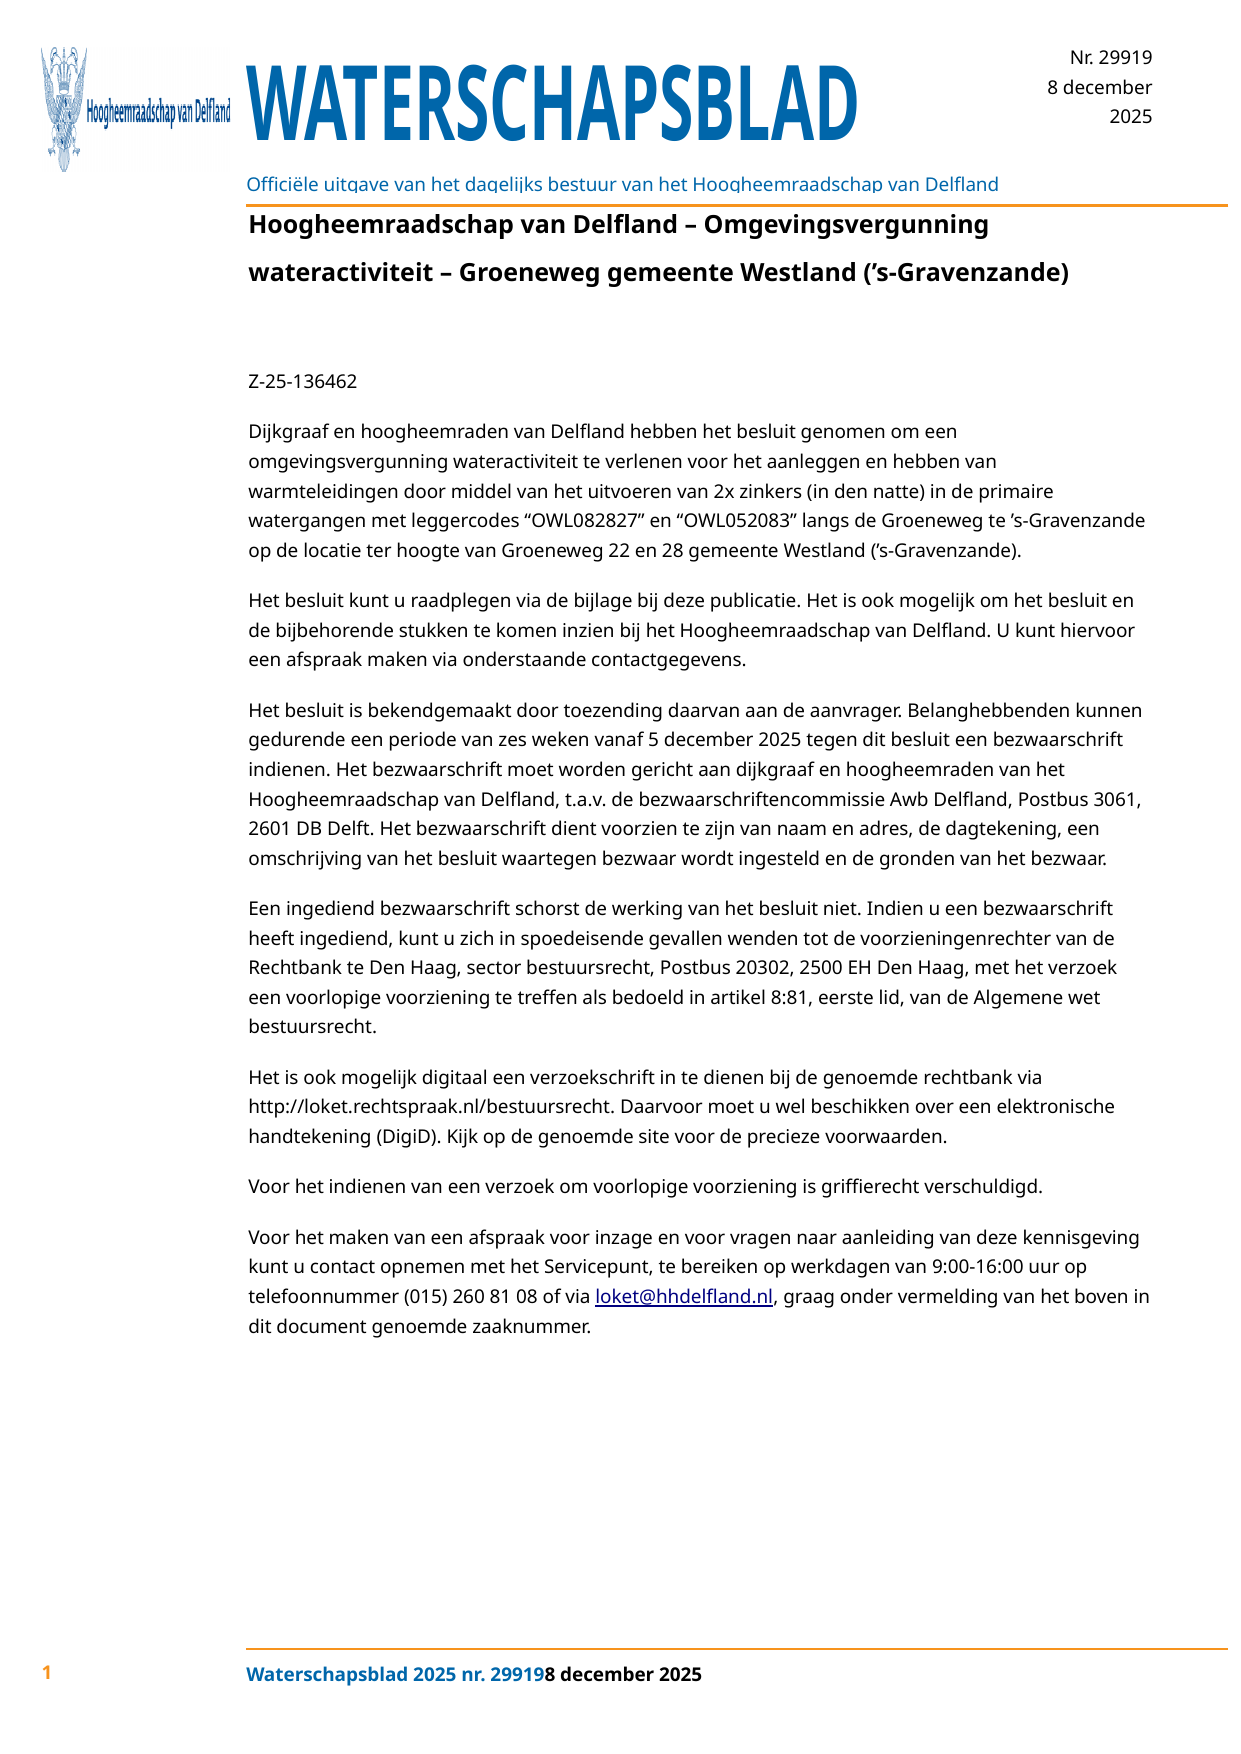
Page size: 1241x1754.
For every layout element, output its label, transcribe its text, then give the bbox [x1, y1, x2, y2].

picture [41, 47, 231, 172]
text Voor het indienen van een verzoek om voorlopige voorziening is griffierecht verschuldigd. [248, 1174, 1152, 1199]
text Het is ook mogelijk digitaal een verzoekschrift in te dienen bij de genoemde rechtbank via http://loket.rechtspraak.nl/bestuursrecht. Daarvoor moet u wel beschikken over een elektronische handtekening (DigiD). Kijk op de genoemde site voor de precieze voorwaarden. [248, 1064, 1152, 1149]
text Een ingediend bezwaarschrift schorst de werking van het besluit niet. Indien u een bezwaarschrift heeft ingediend, kunt u zich in spoedeisende gevallen wenden tot de voorzieningenrechter van de Rechtbank te Den Haag, sector bestuursrecht, Postbus 20302, 2500 EH Den Haag, met het verzoek een voorlopige voorziening te treffen als bedoeld in artikel 8:81, eerste lid, van de Algemene wet bestuursrecht. [248, 895, 1152, 1039]
text Voor het maken van een afspraak voor inzage en voor vragen naar aanleiding van deze kennisgeving kunt u contact opnemen met het Servicepunt, te bereiken op werkdagen van 9:00-16:00 uur op telefoonnummer (015) 260 81 08 of via loket@hhdelfland.nl, graag onder vermelding van het boven in dit document genoemde zaaknummer. [248, 1224, 1152, 1339]
text Het besluit kunt u raadplegen via de bijlage bij deze publicatie. Het is ook mogelijk om het besluit en de bijbehorende stukken te komen inzien bij het Hoogheemraadschap van Delfland. U kunt hiervoor een afspraak maken via onderstaande contactgegevens. [248, 587, 1152, 672]
text Z-25-136462 [248, 368, 1152, 394]
text Dijkgraaf en hoogheemraden van Delfland hebben het besluit genomen om een omgevingsvergunning wateractiviteit te verlenen voor het aanleggen en hebben van warmteleidingen door middel van het uitvoeren van 2x zinkers (in den natte) in de primaire watergangen met leggercodes “OWL082827” en “OWL052083” langs de Groeneweg te ’s-Gravenzande op de locatie ter hoogte van Groeneweg 22 en 28 gemeente Westland (’s-Gravenzande). [248, 419, 1152, 563]
text Hoogheemraadschap van Delfland – Omgevingsvergunning wateractiviteit – Groeneweg gemeente Westland (’s-Gravenzande) [248, 207, 1152, 288]
text Het besluit is bekendgemaakt door toezending daarvan aan de aanvrager. Belanghebbenden kunnen gedurende een periode van zes weken vanaf 5 december 2025 tegen dit besluit een bezwaarschrift indienen. Het bezwaarschrift moet worden gericht aan dijkgraaf en hoogheemraden van het Hoogheemraadschap van Delfland, t.a.v. de bezwaarschriftencommissie Awb Delfland, Postbus 3061, 2601 DB Delft. Het bezwaarschrift dient voorzien te zijn van naam en adres, de dagtekening, een omschrijving van het besluit waartegen bezwaar wordt ingesteld en de gronden van het bezwaar. [248, 697, 1152, 871]
